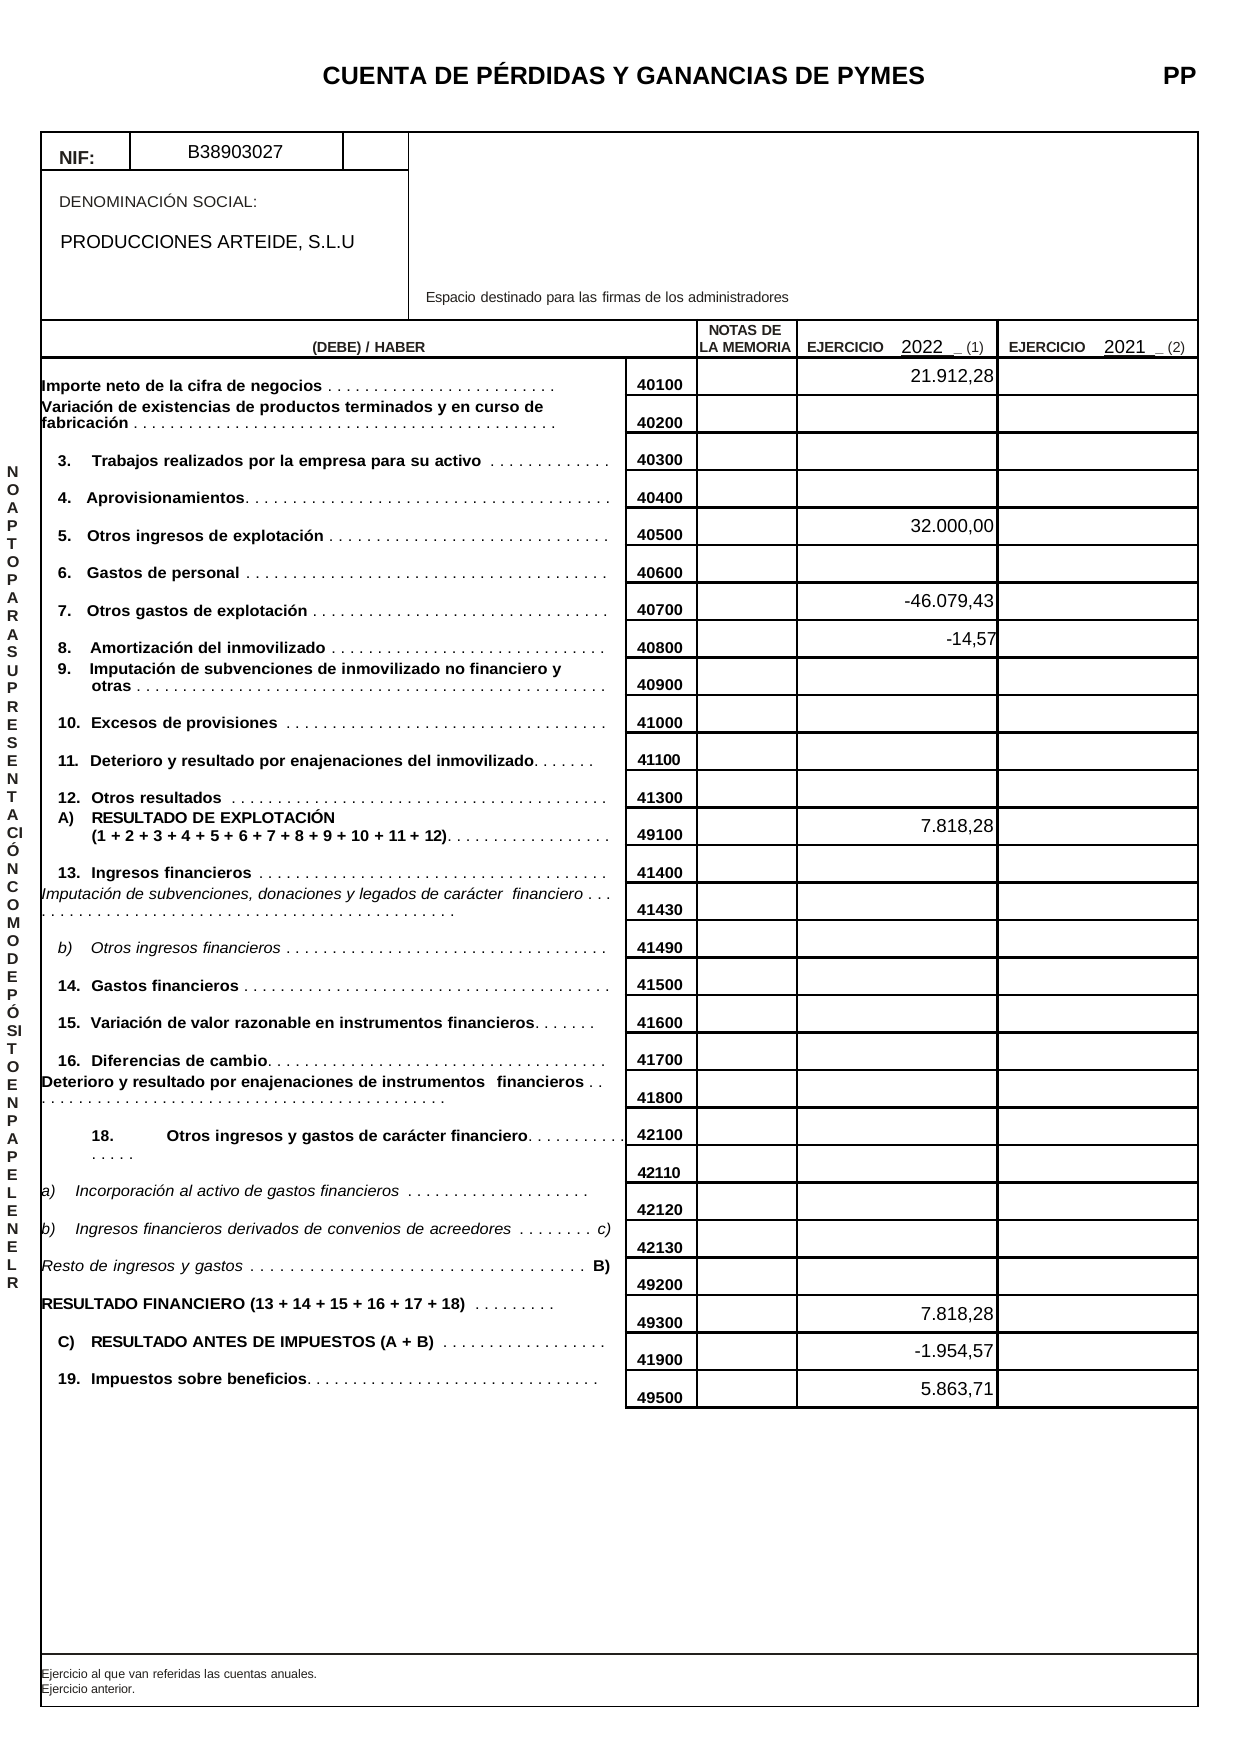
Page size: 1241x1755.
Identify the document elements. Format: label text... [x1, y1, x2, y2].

table_cell -1.954,57 [798, 1334, 996, 1369]
table_cell Importe neto de la cifra de negocios . . . . . . . . . . . . . . . . . . . . . . . . . Variación de existencias de productos terminados y en curso de fabricación . . . . . . . . . . . . . . . . . . . . . . . . . . . . . . . . . . . . . . . . . . . . . . Trabajos realizados por la empresa para su activo . . . . . . . . . . . . . 4. Aprovisionamientos. . . . . . . . . . . . . . . . . . . . . . . . . . . . . . . . . . . . . . . 5. Otros ingresos de explotación . . . . . . . . . . . . . . . . . . . . . . . . . . . . . . 6. Gastos de personal . . . . . . . . . . . . . . . . . . . . . . . . . . . . . . . . . . . . . . . 7. Otros gastos de explotación . . . . . . . . . . . . . . . . . . . . . . . . . . . . . . . . 8. Amortización del inmovilizado . . . . . . . . . . . . . . . . . . . . . . . . . . . . . . 9. Imputación de subvenciones de inmovilizado no financiero y otras . . . . . . . . . . . . . . . . . . . . . . . . . . . . . . . . . . . . . . . . . . . . . . . . . . . 10. Excesos de provisiones . . . . . . . . . . . . . . . . . . . . . . . . . . . . . . . . . . . 11. Deterioro y resultado por enajenaciones del inmovilizado. . . . . . . 12. Otros resultados . . . . . . . . . . . . . . . . . . . . . . . . . . . . . . . . . . . . . . . . . RESULTADO DE EXPLOTACIÓN (1 + 2 + 3 + 4 + 5 + 6 + 7 + 8 + 9 + 10 + 11 + 12). . . . . . . . . . . . . . . . . . 13. Ingresos financieros . . . . . . . . . . . . . . . . . . . . . . . . . . . . . . . . . . . . . . Imputación de subvenciones, donaciones y legados de carácter financiero . . . . . . . . . . . . . . . . . . . . . . . . . . . . . . . . . . . . . . . . . . . . . . . . b) Otros ingresos financieros . . . . . . . . . . . . . . . . . . . . . . . . . . . . . . . . . . . 14. Gastos financieros . . . . . . . . . . . . . . . . . . . . . . . . . . . . . . . . . . . . . . . . 15. Variación de valor razonable en instrumentos financieros. . . . . . . 16. Diferencias de cambio. . . . . . . . . . . . . . . . . . . . . . . . . . . . . . . . . . . . . Deterioro y resultado por enajenaciones de instrumentos financieros . . . . . . . . . . . . . . . . . . . . . . . . . . . . . . . . . . . . . . . . . . . . . . Otros ingresos y gastos de carácter financiero. . . . . . . . . . . . . . . . Incorporación al activo de gastos financieros . . . . . . . . . . . . . . . . . . . . Ingresos financieros derivados de convenios de acreedores . . . . . . . . c) Resto de ingresos y gastos . . . . . . . . . . . . . . . . . . . . . . . . . . . . . . . . . . B) RESULTADO FINANCIERO (13 + 14 + 15 + 16 + 17 + 18) . . . . . . . . . C) RESULTADO ANTES DE IMPUESTOS (A + B) . . . . . . . . . . . . . . . . . . 19. Impuestos sobre beneficios. . . . . . . . . . . . . . . . . . . . . . . . . . . . . . . . D) RESULTADO DEL EJERCICIO (C + 19) . . . . . . . . . . . . . . . . . . . . . . . . [42, 359, 625, 1406]
table_cell Ejercicio al que van referidas las cuentas anuales. Ejercicio anterior. [42, 1655, 1197, 1706]
table_cell [999, 1184, 1197, 1219]
table_cell [698, 396, 796, 431]
table_cell [698, 584, 796, 619]
table_cell 41800 [627, 1071, 696, 1106]
table_cell [698, 734, 796, 769]
table_cell 32.000,00 [798, 509, 996, 544]
table_cell [698, 959, 796, 994]
table_cell [999, 996, 1197, 1031]
table_cell 7.818,28 [798, 809, 996, 844]
table_cell 40500 [627, 509, 696, 544]
table_cell [999, 659, 1197, 694]
table_cell [798, 1034, 996, 1069]
table_cell 40100 [627, 359, 696, 394]
table_cell 49100 [627, 809, 696, 844]
table_cell [999, 621, 1197, 656]
table_cell [698, 1296, 796, 1331]
table_cell [999, 509, 1197, 544]
table_cell [698, 884, 796, 919]
table_cell [698, 621, 796, 656]
table_cell [798, 996, 996, 1031]
table_header Espacio destinado para las firmas de los administradores [409, 133, 1197, 319]
table_cell [42, 1406, 1197, 1653]
table_cell [798, 921, 996, 956]
table_cell -14,57 [798, 621, 996, 656]
table_cell 42110 [627, 1146, 696, 1181]
table_cell [798, 1221, 996, 1256]
table_cell [999, 1371, 1197, 1406]
table_cell [798, 1071, 996, 1106]
table_cell [999, 884, 1197, 919]
table_cell [698, 1221, 796, 1256]
table_cell [999, 734, 1197, 769]
table_cell [999, 1146, 1197, 1181]
table_cell 49500 [627, 1371, 696, 1406]
table_cell [798, 846, 996, 881]
table_cell [698, 1071, 796, 1106]
table_cell [698, 696, 796, 731]
table_cell 41500 [627, 959, 696, 994]
table_cell [698, 996, 796, 1031]
table_cell [999, 696, 1197, 731]
table_cell 41000 [627, 696, 696, 731]
table_cell [798, 1184, 996, 1219]
table_cell 40400 [627, 471, 696, 506]
table_cell -46.079,43 [798, 584, 996, 619]
table_cell 41100 [627, 734, 696, 769]
table_cell 40900 [627, 659, 696, 694]
table_cell [999, 959, 1197, 994]
table_cell [798, 396, 996, 431]
table_cell [798, 1109, 996, 1144]
table_cell 41300 [627, 771, 696, 806]
table_cell [999, 1296, 1197, 1331]
table_cell 41400 [627, 846, 696, 881]
table_cell [798, 546, 996, 581]
table_cell 42100 [627, 1109, 696, 1144]
table_cell 40600 [627, 546, 696, 581]
table_cell [698, 434, 796, 469]
table_cell [798, 734, 996, 769]
table_cell DENOMINACIÓN SOCIAL: PRODUCCIONES ARTEIDE, S.L.U [42, 171, 408, 319]
table_cell [698, 546, 796, 581]
table_cell [999, 1221, 1197, 1256]
table_cell 42120 [627, 1184, 696, 1219]
table_cell [999, 1071, 1197, 1106]
table_cell [999, 846, 1197, 881]
table_cell 40700 [627, 584, 696, 619]
table_cell [698, 1109, 796, 1144]
table_cell [698, 471, 796, 506]
table_cell 21.912,28 [798, 359, 996, 394]
table_header [344, 133, 408, 169]
table_cell NOTAS DE LA MEMORIA [698, 321, 796, 356]
table_cell [999, 809, 1197, 844]
table_cell [698, 1334, 796, 1369]
table_cell [999, 546, 1197, 581]
table_cell [798, 959, 996, 994]
table_cell [999, 434, 1197, 469]
table_cell 49300 [627, 1296, 696, 1331]
table_cell [698, 809, 796, 844]
text CUENTA DE PÉRDIDAS Y GANANCIAS DE PYMES PP [322, 61, 1241, 90]
table_cell 41430 [627, 884, 696, 919]
table_cell [999, 359, 1197, 394]
table_cell [698, 1371, 796, 1406]
table_cell [698, 1146, 796, 1181]
table_cell [999, 471, 1197, 506]
table_cell 40800 [627, 621, 696, 656]
table_cell [698, 921, 796, 956]
table_cell [798, 434, 996, 469]
table_cell EJERCICIO 2022 _ (1) [798, 321, 996, 356]
table_cell 5.863,71 [798, 1371, 996, 1406]
table_cell [999, 1109, 1197, 1144]
table_cell [999, 921, 1197, 956]
table_cell 49200 [627, 1259, 696, 1294]
table_cell [698, 1259, 796, 1294]
table_cell [698, 359, 796, 394]
table_cell [698, 509, 796, 544]
table_cell [698, 1184, 796, 1219]
table_cell (DEBE) / HABER [42, 321, 696, 356]
table_cell [698, 1034, 796, 1069]
table_header B38903027 [131, 133, 342, 169]
table_cell [798, 771, 996, 806]
table_cell 40300 [627, 434, 696, 469]
table_cell [798, 659, 996, 694]
table_header NIF: [42, 133, 129, 169]
table_cell [798, 696, 996, 731]
table_cell [999, 1034, 1197, 1069]
table_cell [698, 659, 796, 694]
table_cell [999, 584, 1197, 619]
table_cell [999, 1259, 1197, 1294]
table_cell 41700 [627, 1034, 696, 1069]
table_cell 7.818,28 [798, 1296, 996, 1331]
table_cell [999, 1334, 1197, 1369]
table_cell [698, 846, 796, 881]
table_cell [999, 396, 1197, 431]
table_cell [798, 1146, 996, 1181]
table_cell [999, 771, 1197, 806]
table_cell 41900 [627, 1334, 696, 1369]
table_cell [698, 771, 796, 806]
table_cell [798, 1259, 996, 1294]
table_cell [798, 471, 996, 506]
text NO APTO PARA SU PRESENTACIÓN COMO DEPÓSITO EN PAPEL EN EL REGISTRO MERCANTIL [7, 463, 25, 1291]
table_cell EJERCICIO 2021 _ (2) [999, 321, 1197, 356]
table_cell 42130 [627, 1221, 696, 1256]
table_cell 41490 [627, 921, 696, 956]
table_cell 40200 [627, 396, 696, 431]
table_cell [798, 884, 996, 919]
table_cell 41600 [627, 996, 696, 1031]
